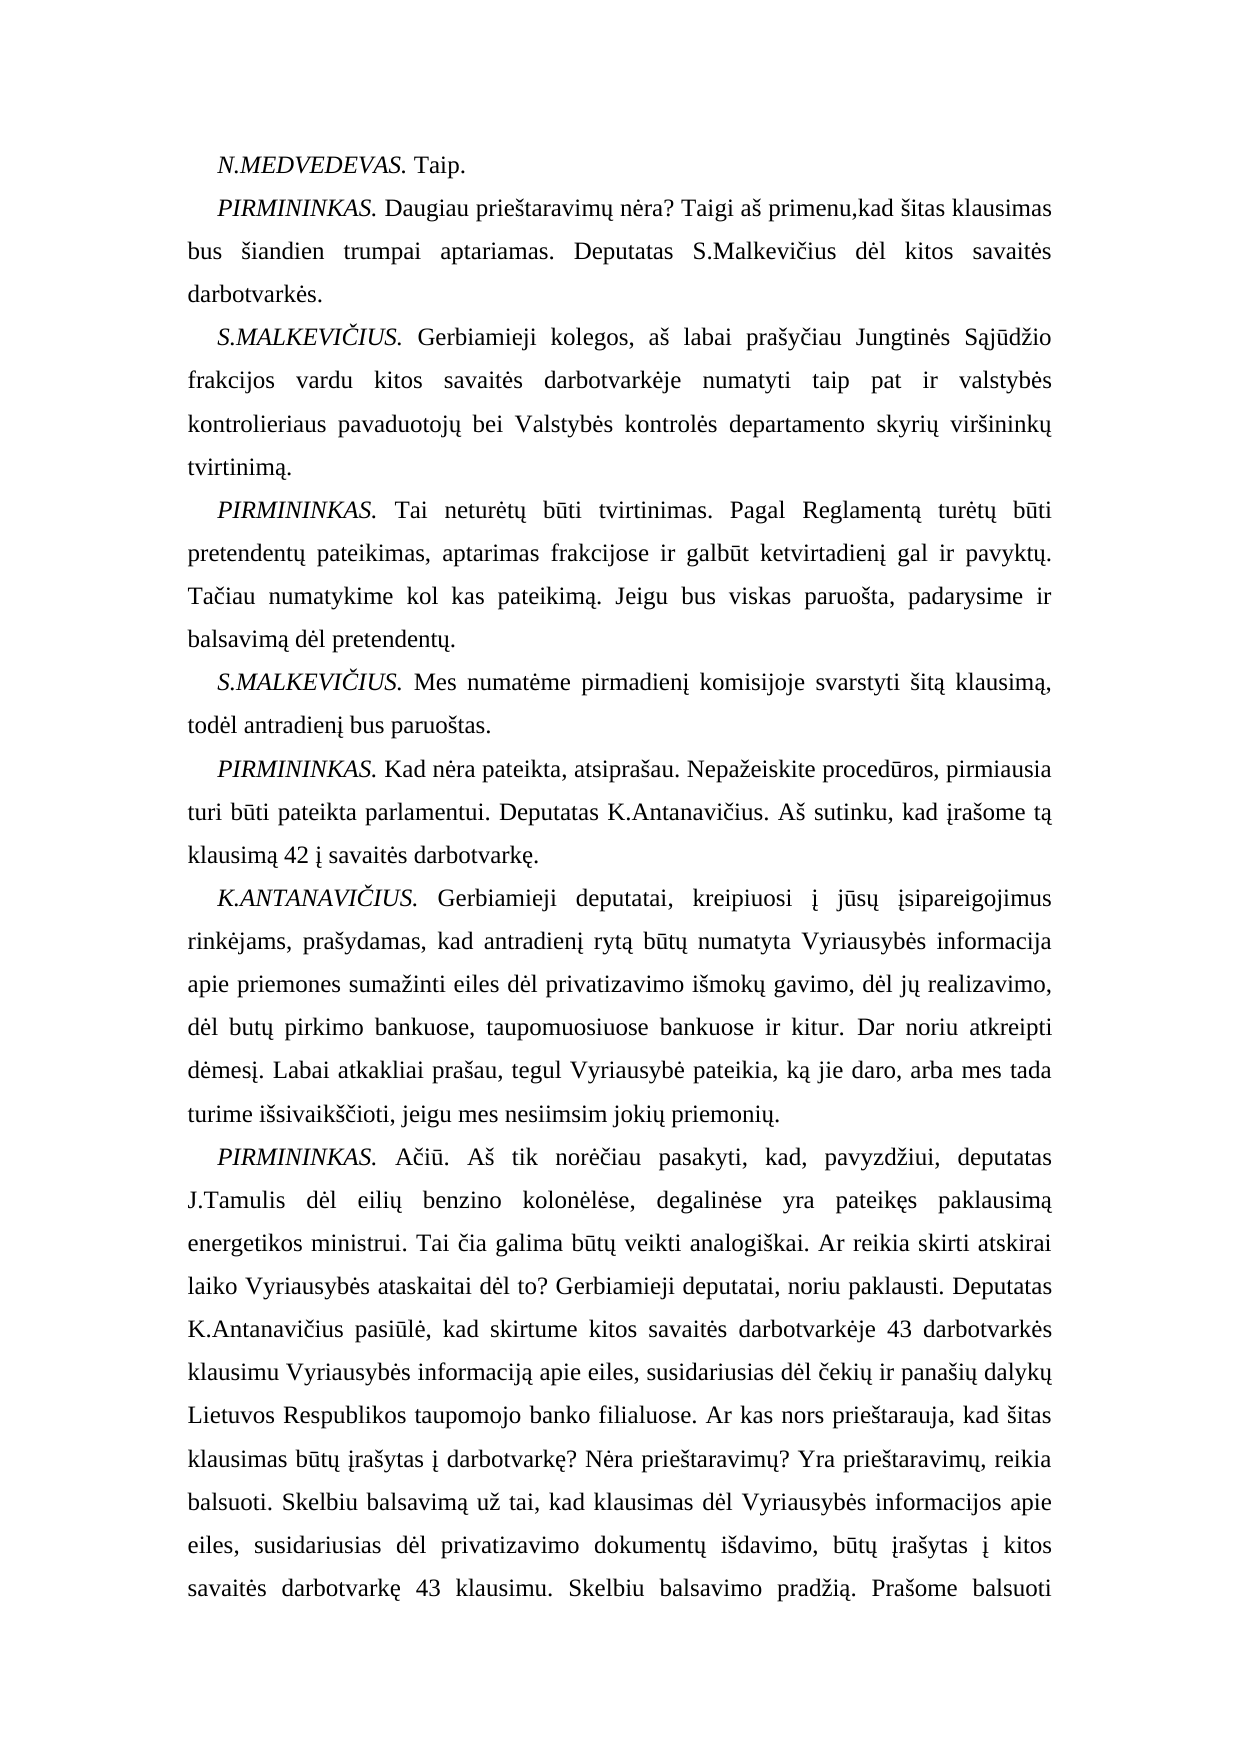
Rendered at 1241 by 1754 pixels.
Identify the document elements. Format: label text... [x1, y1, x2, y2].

text S.MALKEVIČIUS. Mes numatėme pirmadienį komisijoje svarstyti šitą klausimą, todėl antradienį bus paruoštas. [187, 667, 1053, 739]
text K.ANTANAVIČIUS. Gerbiamieji deputatai, kreipiuosi į jūsų įsipareigojimus rinkėjams, prašydamas, kad antradienį rytą būtų numatyta Vyriausybės informacija apie priemones sumažinti eiles dėl privatizavimo išmokų gavimo, dėl jų realizavimo, dėl butų pirkimo bankuose, taupomuosiuose bankuose ir kitur. Dar noriu atkreipti dėmesį. Labai atkakliai prašau, tegul Vyriausybė pateikia, ką jie daro, arba mes tada turime išsivaikščioti, jeigu mes nesiimsim jokių priemonių. [187, 883, 1053, 1127]
text PIRMININKAS. Ačiū. Aš tik norėčiau pasakyti, kad, pavyzdžiui, deputatas J.Tamulis dėl eilių benzino kolonėlėse, degalinėse yra pateikęs paklausimą energetikos ministrui. Tai čia galima būtų veikti analogiškai. Ar reikia skirti atskirai laiko Vyriausybės ataskaitai dėl to? Gerbiamieji deputatai, noriu paklausti. Deputatas K.Antanavičius pasiūlė, kad skirtume kitos savaitės darbotvarkėje 43 darbotvarkės klausimu Vyriausybės informaciją apie eiles, susidariusias dėl čekių ir panašių dalykų Lietuvos Respublikos taupomojo banko filialuose. Ar kas nors prieštarauja, kad šitas klausimas būtų įrašytas į darbotvarkę? Nėra prieštaravimų? Yra prieštaravimų, reikia balsuoti. Skelbiu balsavimą už tai, kad klausimas dėl Vyriausybės informacijos apie eiles, susidariusias dėl privatizavimo dokumentų išdavimo, būtų įrašytas į kitos savaitės darbotvarkę 43 klausimu. Skelbiu balsavimo pradžią. Prašome balsuoti [187, 1142, 1053, 1602]
text PIRMININKAS. Daugiau prieštaravimų nėra? Taigi aš primenu,kad šitas klausimas bus šiandien trumpai aptariamas. Deputatas S.Malkevičius dėl kitos savaitės darbotvarkės. [187, 193, 1053, 308]
text PIRMININKAS. Kad nėra pateikta, atsiprašau. Nepažeiskite procedūros, pirmiausia turi būti pateikta parlamentui. Deputatas K.Antanavičius. Aš sutinku, kad įrašome tą klausimą 42 į savaitės darbotvarkę. [187, 754, 1053, 869]
text N.MEDVEDEVAS. Taip. [187, 150, 1053, 179]
text S.MALKEVIČIUS. Gerbiamieji kolegos, aš labai prašyčiau Jungtinės Sąjūdžio frakcijos vardu kitos savaitės darbotvarkėje numatyti taip pat ir valstybės kontrolieriaus pavaduotojų bei Valstybės kontrolės departamento skyrių viršininkų tvirtinimą. [187, 322, 1053, 481]
text PIRMININKAS. Tai neturėtų būti tvirtinimas. Pagal Reglamentą turėtų būti pretendentų pateikimas, aptarimas frakcijose ir galbūt ketvirtadienį gal ir pavyktų. Tačiau numatykime kol kas pateikimą. Jeigu bus viskas paruošta, padarysime ir balsavimą dėl pretendentų. [187, 495, 1053, 653]
